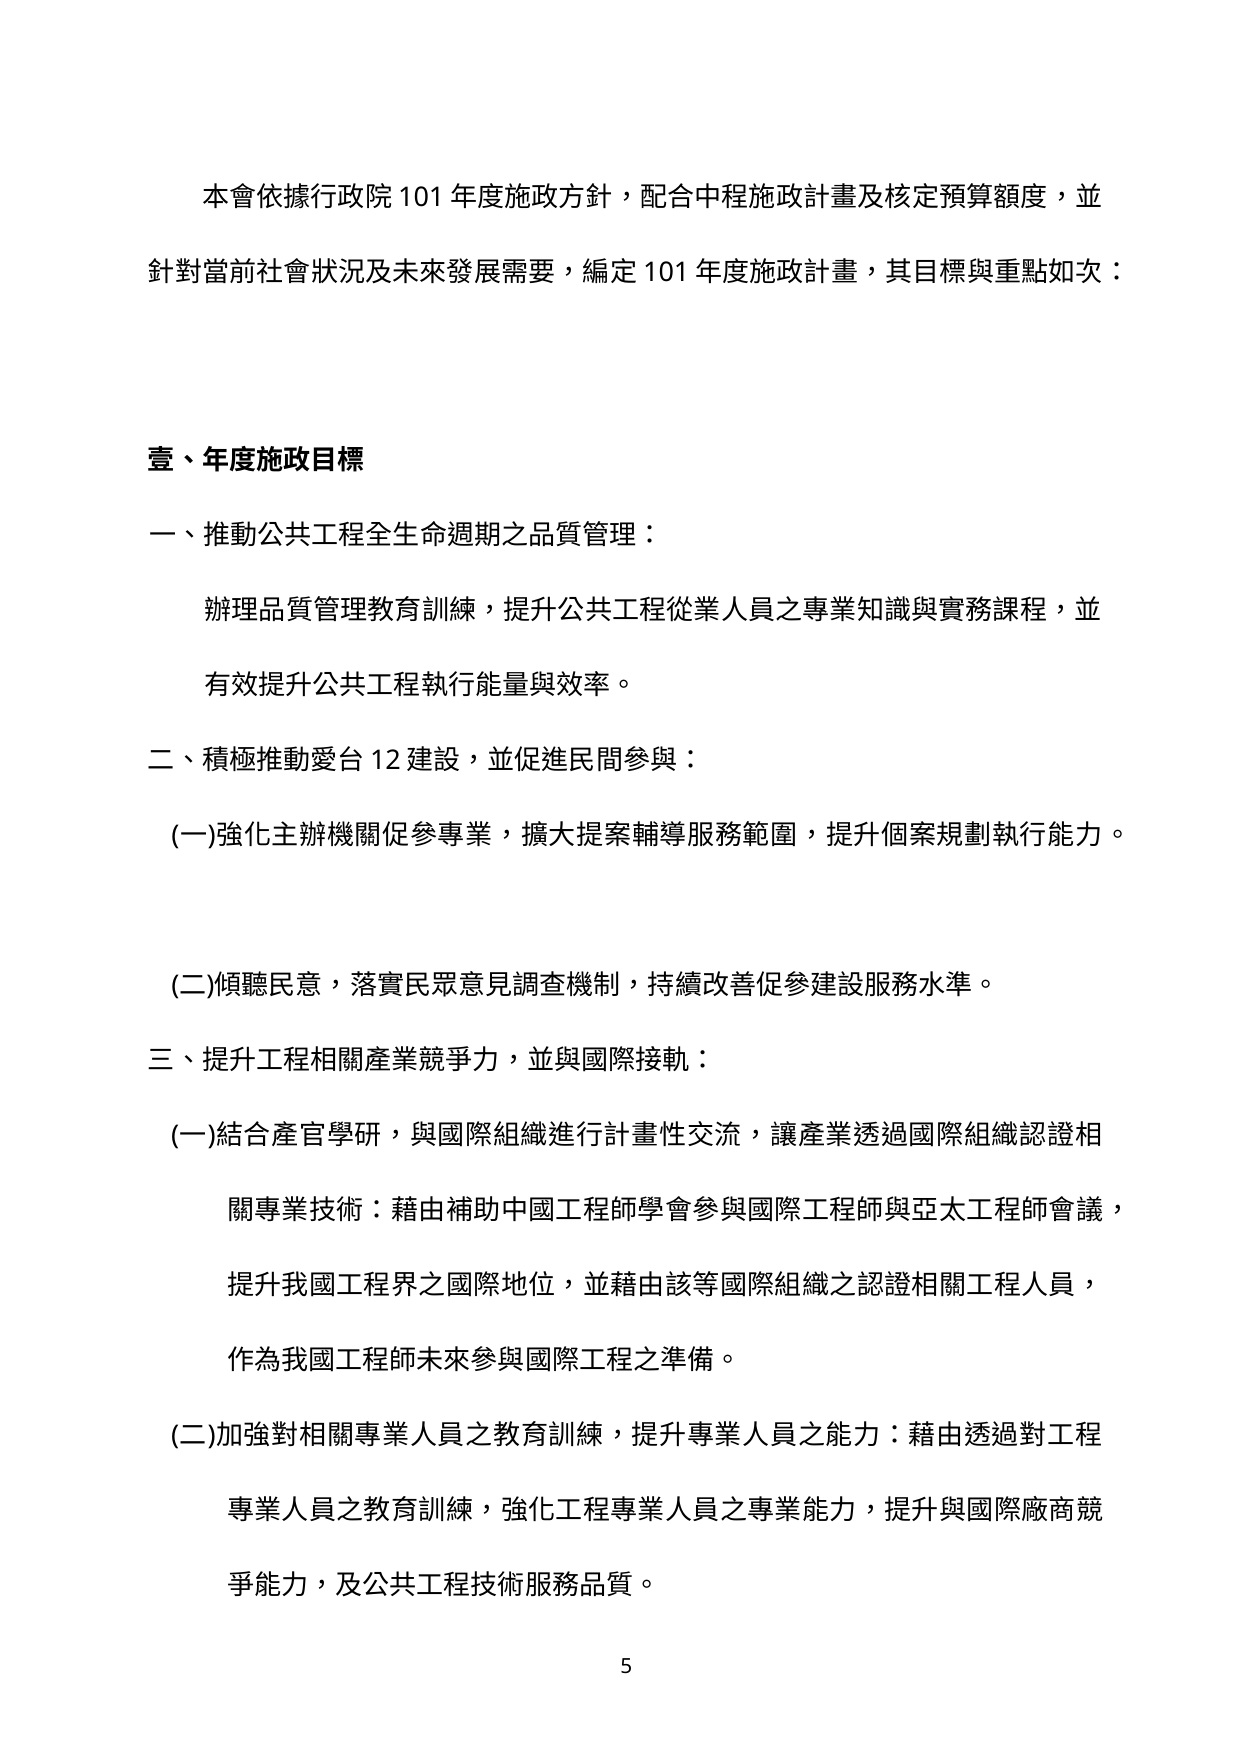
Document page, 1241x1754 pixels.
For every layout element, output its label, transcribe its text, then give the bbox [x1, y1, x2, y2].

text 二、積極推動愛台12建設，並促進民間參與： [148, 720, 1104, 795]
text (二)傾聽民意，落實民眾意見調查機制，持續改善促參建設服務水準。 [171, 945, 1104, 1020]
text (一)強化主辦機關促參專業，擴大提案輔導服務範圍，提升個案規劃執行能力。 [171, 795, 1104, 945]
text 一、推動公共工程全生命週期之品質管理： [149, 495, 1104, 570]
text 本會依據行政院101年度施政方針，配合中程施政計畫及核定預算額度，並針對當前社會狀況及未來發展需要，編定101年度施政計畫，其目標與重點如次： [148, 157, 1103, 382]
text (二)加強對相關專業人員之教育訓練，提升專業人員之能力：藉由透過對工程專業人員之教育訓練，強化工程專業人員之專業能力，提升與國際廠商競爭能力，及公共工程技術服務品質。 [171, 1395, 1104, 1620]
text 壹、年度施政目標 [148, 420, 1104, 495]
text 辦理品質管理教育訓練，提升公共工程從業人員之專業知識與實務課程，並有效提升公共工程執行能量與效率。 [204, 570, 1104, 720]
text (一)結合產官學研，與國際組織進行計畫性交流，讓產業透過國際組織認證相關專業技術：藉由補助中國工程師學會參與國際工程師與亞太工程師會議，提升我國工程界之國際地位，並藉由該等國際組織之認證相關工程人員，作為我國工程師未來參與國際工程之準備。 [171, 1095, 1104, 1395]
text 三、提升工程相關產業競爭力，並與國際接軌： [148, 1020, 1104, 1095]
